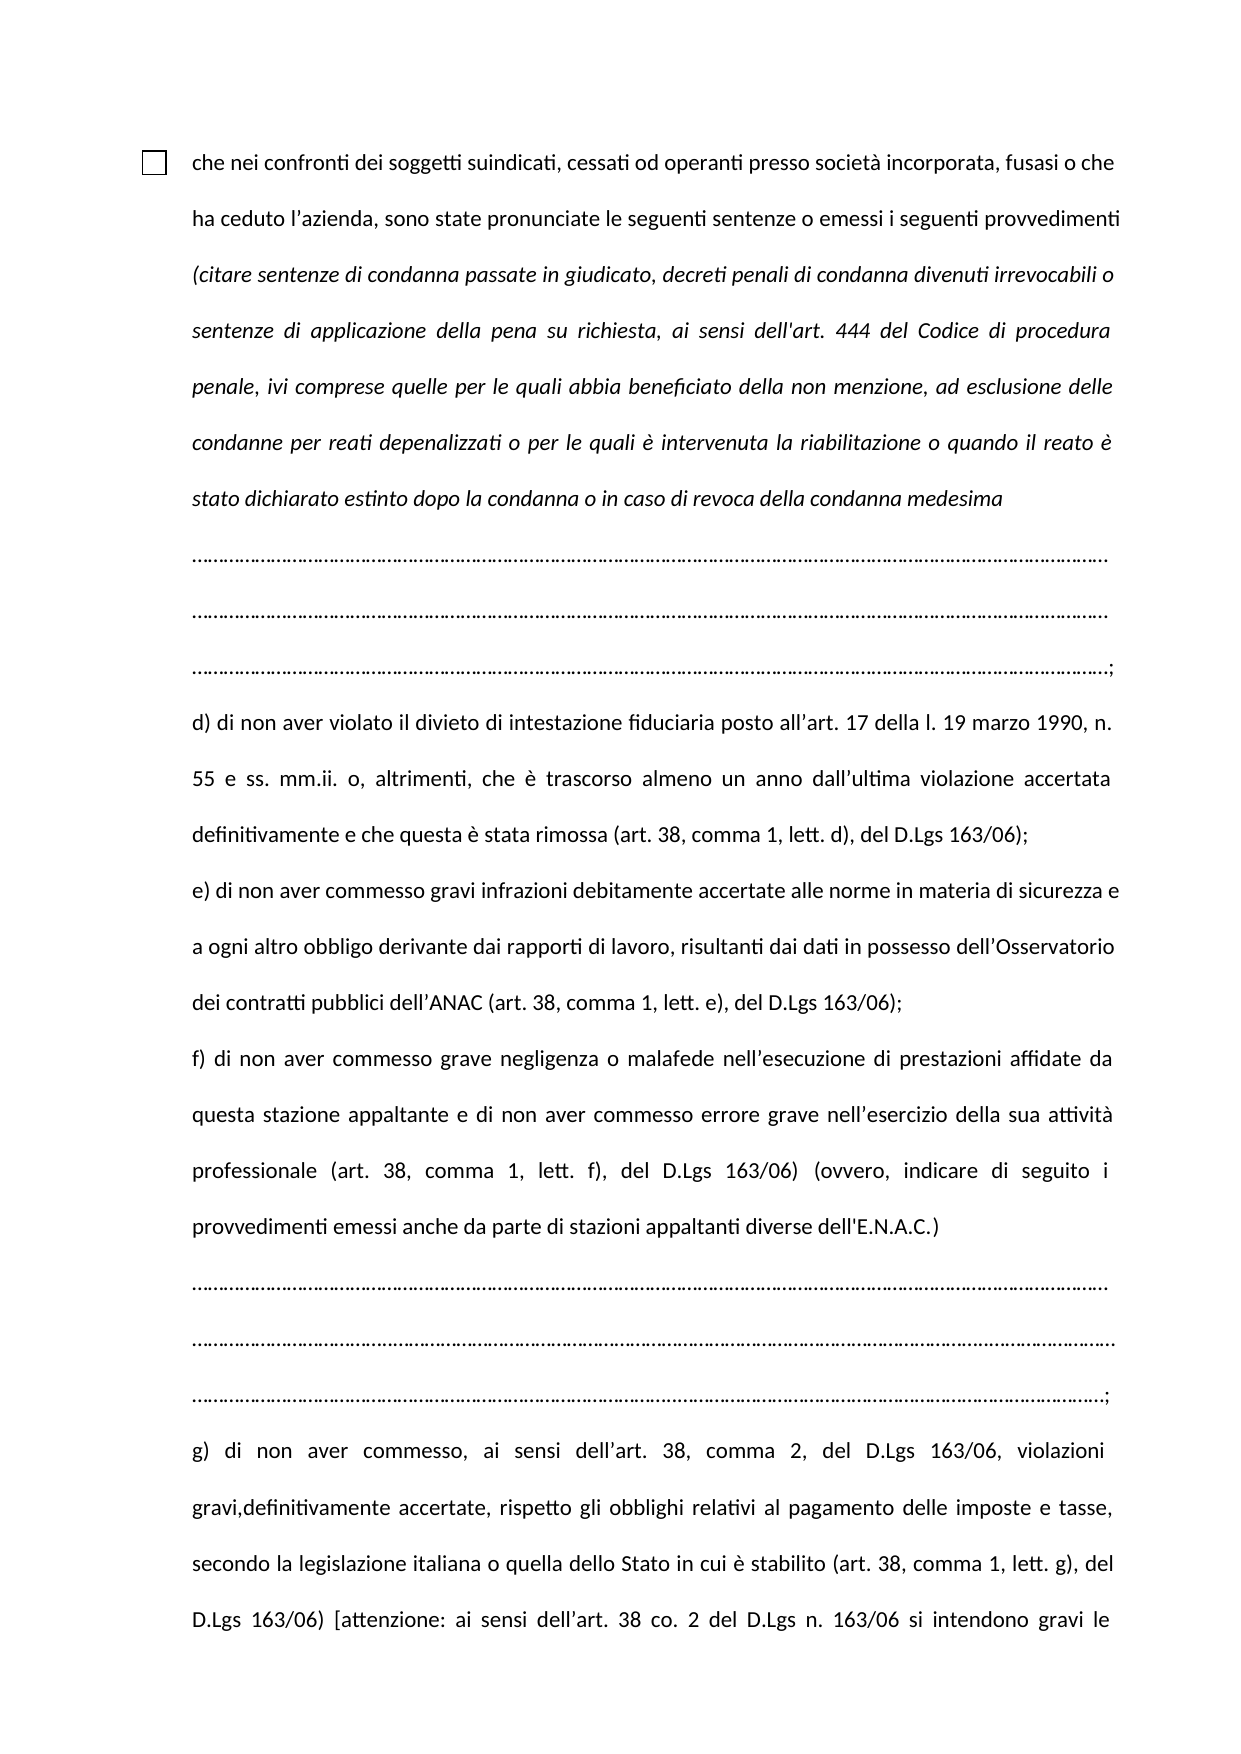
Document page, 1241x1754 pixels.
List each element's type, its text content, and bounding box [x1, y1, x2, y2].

text d) di non aver violato il divieto di intestazione fiduciaria posto all’art. 17 della l. 19 marzo 1990, n. 55 e ss. mm.ii. o, altrimenti, che è trascorso almeno un anno dall’ultima violazione accertata definitivamente e che questa è stata rimossa (art. 38, comma 1, lett. d), del D.Lgs 163/06); [118, 708, 1122, 848]
text e) di non aver commesso gravi infrazioni debitamente accertate alle norme in materia di sicurezza e a ogni altro obbligo derivante dai rapporti di lavoro, risultanti dai dati in possesso dell’Osservatorio dei contratti pubblici dell’ANAC (art. 38, comma 1, lett. e), del D.Lgs 163/06); [118, 876, 1122, 1016]
text che nei confronti dei soggetti suindicati, cessati od operanti presso società incorporata, fusasi o che ha ceduto l’azienda, sono state pronunciate le seguenti sentenze o emessi i seguenti provvedimenti (citare sentenze di condanna passate in giudicato, decreti penali di condanna divenuti irrevocabili o sentenze di applicazione della pena su richiesta, ai sensi dell'art. 444 del Codice di procedura penale, ivi comprese quelle per le quali abbia beneficiato della non menzione, ad esclusione delle condanne per reati depenalizzati o per le quali è intervenuta la riabilitazione o quando il reato è stato dichiarato estinto dopo la condanna o in caso di revoca della condanna medesima [118, 148, 1122, 512]
text f) di non aver commesso grave negligenza o malafede nell’esecuzione di prestazioni affidate da questa stazione appaltante e di non aver commesso errore grave nell’esercizio della sua attività professionale (art. 38, comma 1, lett. f), del D.Lgs 163/06) (ovvero, indicare di seguito i provvedimenti emessi anche da parte di stazioni appaltanti diverse dell'E.N.A.C.) [118, 1044, 1122, 1240]
text g) di non aver commesso, ai sensi dell’art. 38, comma 2, del D.Lgs 163/06, violazioni gravi,definitivamente accertate, rispetto gli obblighi relativi al pagamento delle imposte e tasse, secondo la legislazione italiana o quella dello Stato in cui è stabilito (art. 38, comma 1, lett. g), del D.Lgs 163/06) [attenzione: ai sensi dell’art. 38 co. 2 del D.Lgs n. 163/06 si intendono gravi le [118, 1437, 1122, 1633]
text ………………………………………………………………………………………………………………………………………………………… ………………………………..…………………………………………………………………………………………………..…………………… ………………………………………………………………………………..………………………………………………………………………; [118, 1268, 1122, 1408]
text ………………………………………………………………………………………………………………………………………………………… ………………………………………………………………………………………………………………………………………………………… …………………………………………………………………………………………………………………………………………………………; [118, 540, 1122, 680]
